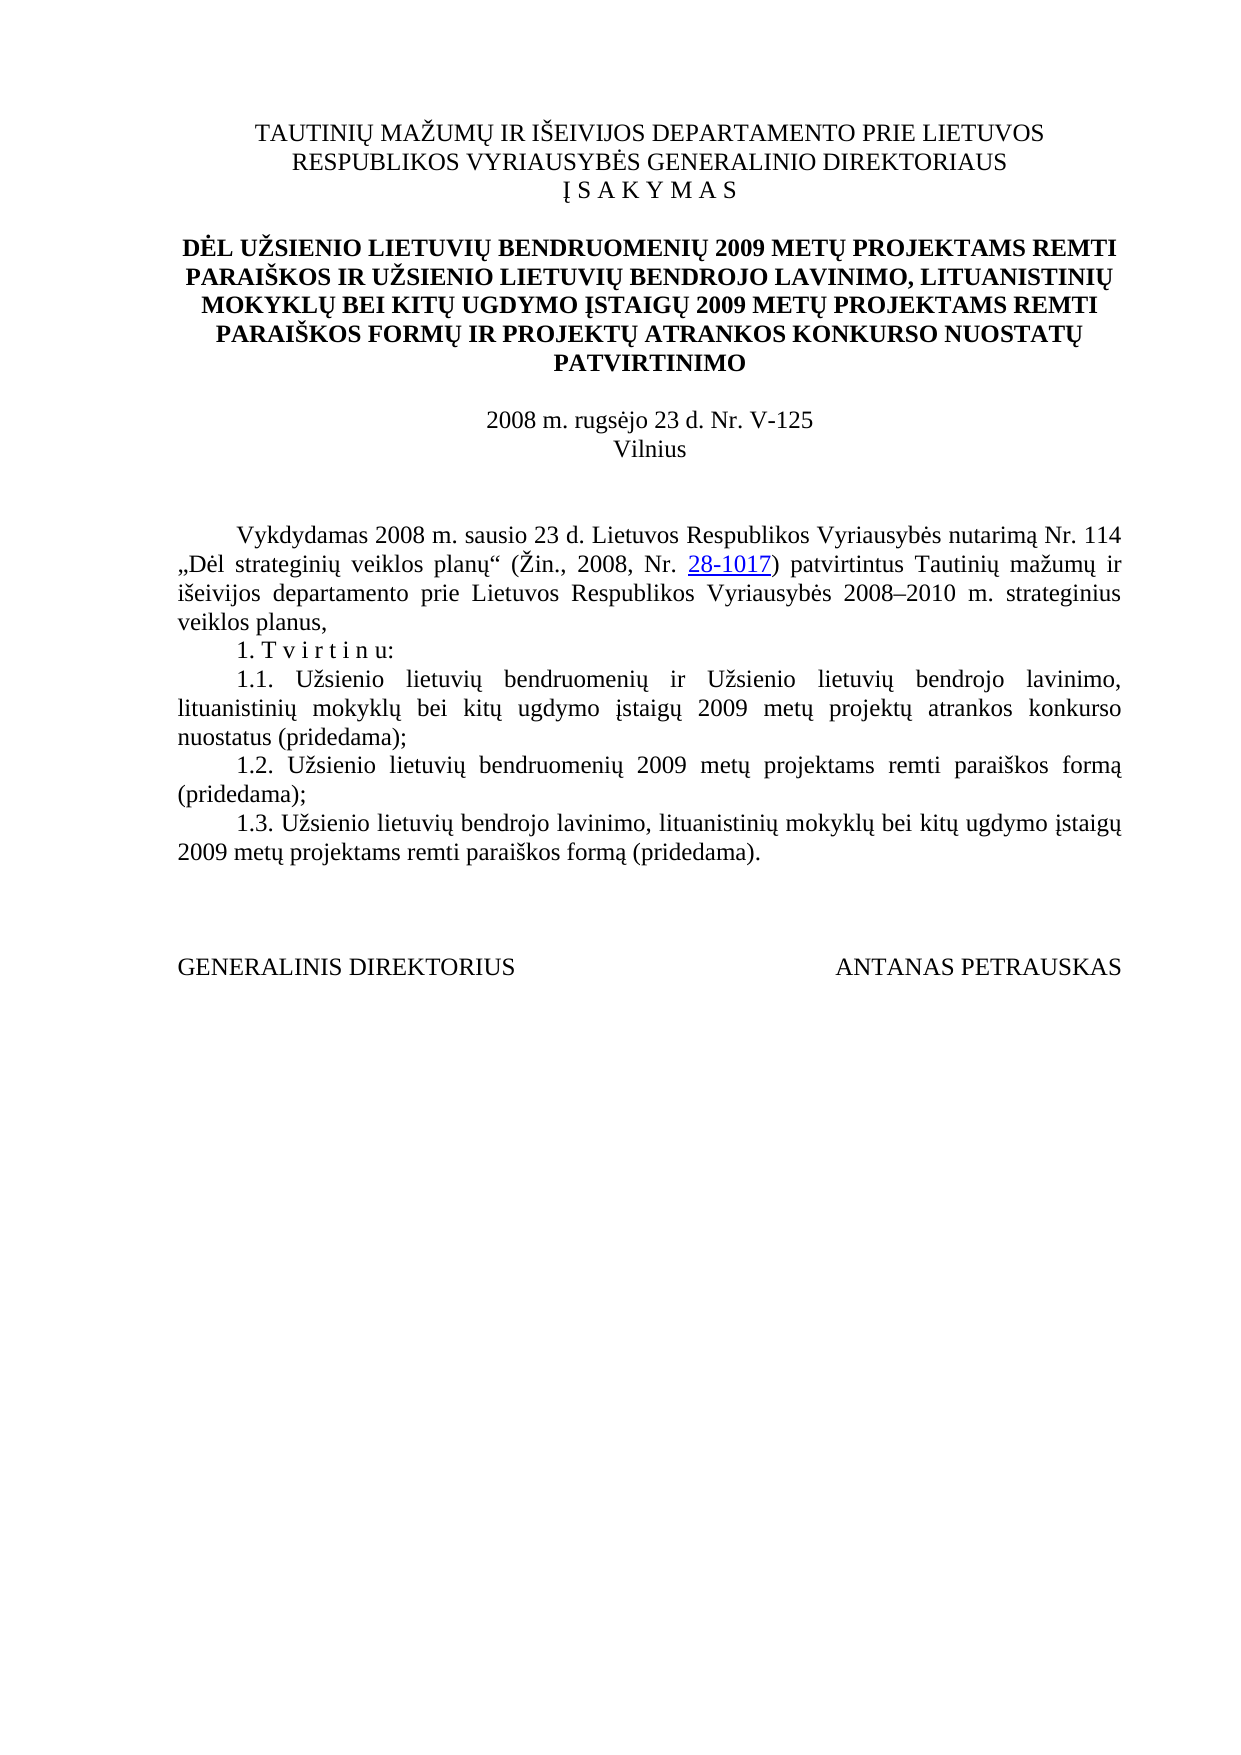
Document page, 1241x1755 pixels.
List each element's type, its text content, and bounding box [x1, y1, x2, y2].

text TAUTINIŲ MAŽUMŲ IR IŠEIVIJOS DEPARTAMENTO PRIE LIETUVOS RESPUBLIKOS VYRIAUSYBĖS GENERALINIO DIREKTORIAUS [177, 118, 1122, 176]
text DĖL UŽSIENIO LIETUVIŲ BENDRUOMENIŲ 2009 METŲ PROJEKTAMS REMTI PARAIŠKOS IR UŽSIENIO LIETUVIŲ BENDROJO LAVINIMO, LITUANISTINIŲ MOKYKLŲ BEI KITŲ UGDYMO ĮSTAIGŲ 2009 METŲ PROJEKTAMS REMTI PARAIŠKOS FORMŲ IR PROJEKTŲ ATRANKOS KONKURSO NUOSTATŲ PATVIRTINIMO [177, 233, 1122, 377]
text ĮSAKYMAS [177, 176, 1122, 204]
text 1.1. Užsienio lietuvių bendruomenių ir Užsienio lietuvių bendrojo lavinimo, lituanistinių mokyklų bei kitų ugdymo įstaigų 2009 metų projektų atrankos konkurso nuostatus (pridedama); [177, 664, 1122, 751]
text 1.2. Užsienio lietuvių bendruomenių 2009 metų projektams remti paraiškos formą (pridedama); [177, 751, 1122, 808]
text 1.3. Užsienio lietuvių bendrojo lavinimo, lituanistinių mokyklų bei kitų ugdymo įstaigų 2009 metų projektams remti paraiškos formą (pridedama). [177, 808, 1122, 866]
text Vilnius [177, 434, 1122, 463]
text GENERALINIS DIREKTORIUS ANTANAS PETRAUSKAS [177, 952, 1122, 981]
text Vykdydamas 2008 m. sausio 23 d. Lietuvos Respublikos Vyriausybės nutarimą Nr. 114 „Dėl strateginių veiklos planų“ (Žin., 2008, Nr. 28-1017) patvirtintus Tautinių mažumų ir išeivijos departamento prie Lietuvos Respublikos Vyriausybės 2008–2010 m. strateginius veiklos planus, [177, 521, 1122, 636]
text 2008 m. rugsėjo 23 d. Nr. V-125 [177, 406, 1122, 434]
text 1. Tvirtinu: [177, 636, 1122, 664]
